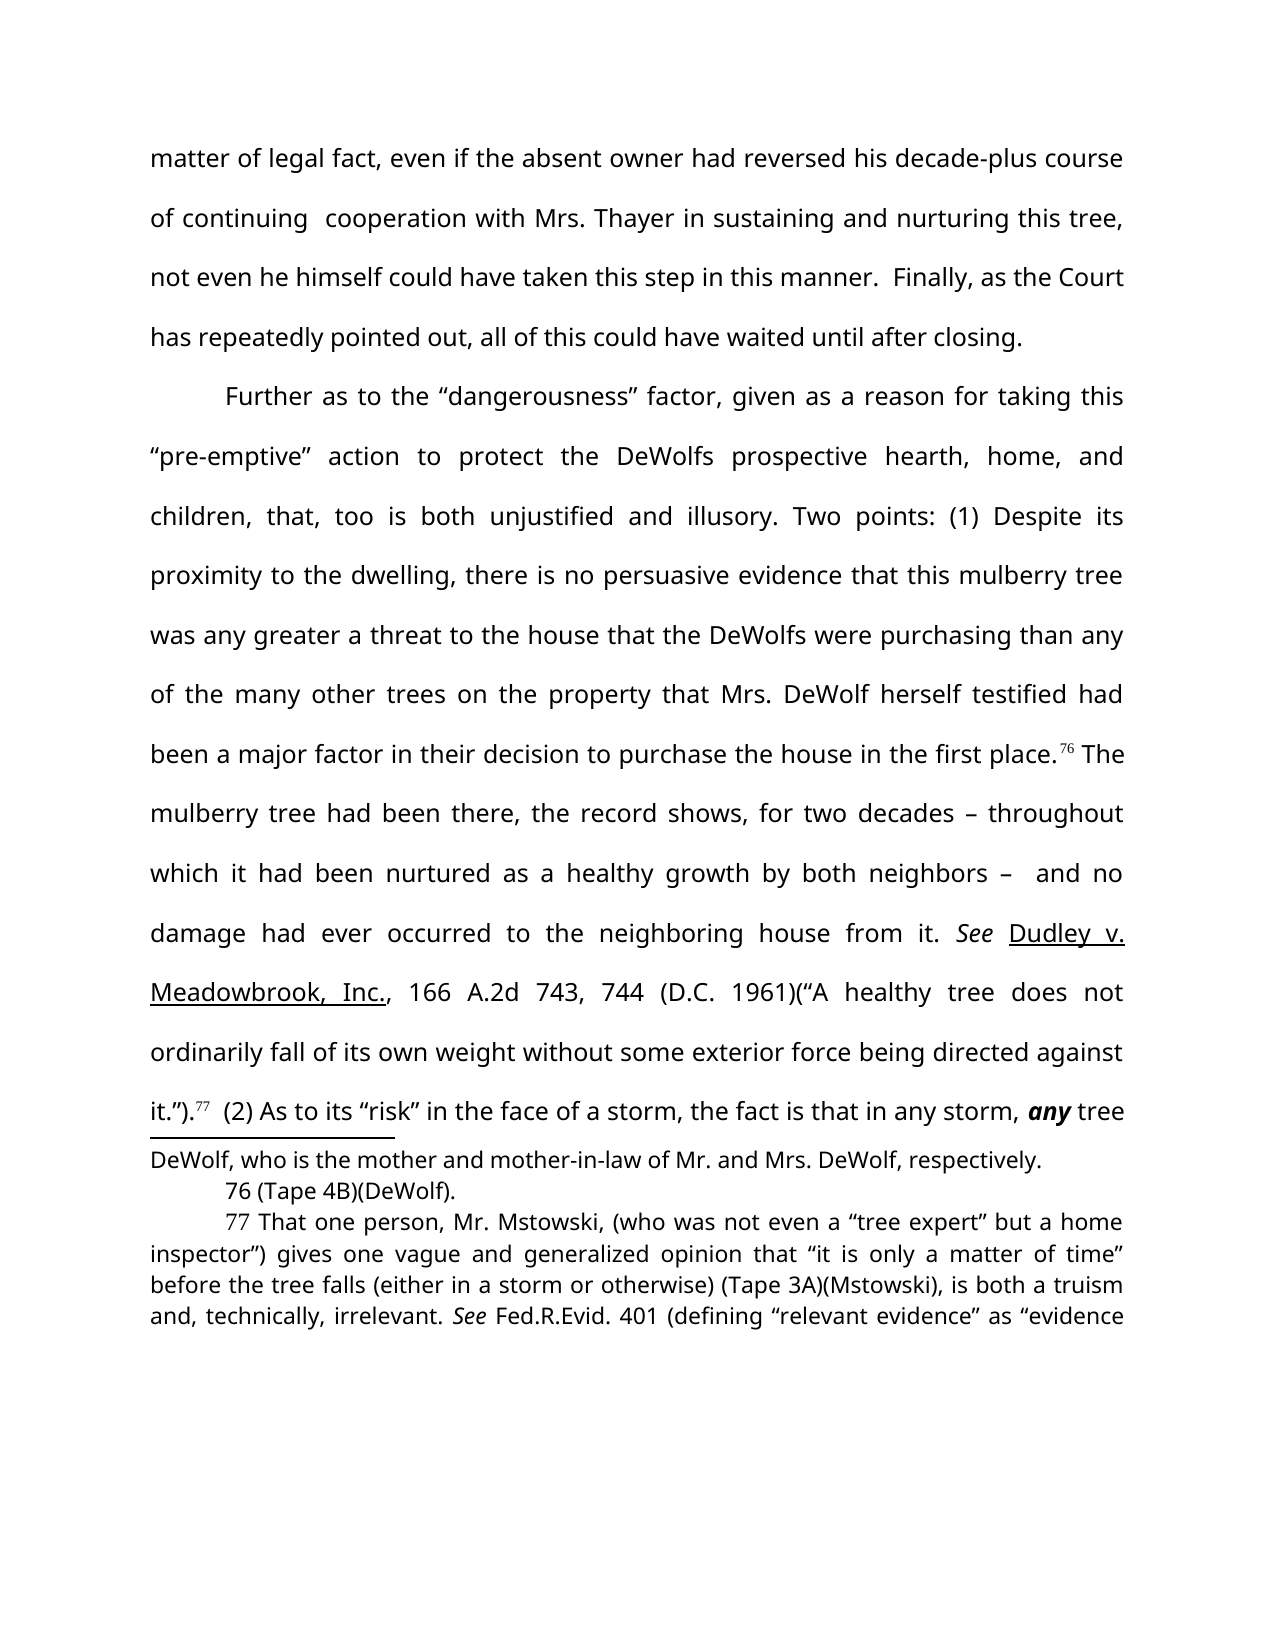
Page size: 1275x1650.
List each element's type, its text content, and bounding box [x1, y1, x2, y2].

text (Tape 4B)(DeWolf). [150, 1175, 1125, 1206]
text DeWolf, who is the mother and mother-in-law of Mr. and Mrs. DeWolf, respectively. [150, 1144, 1125, 1175]
text That one person, Mr. Mstowski, (who was not even a “tree expert” but a home inspector”) gives one vague and generalized opinion that “it is only a matter of time” before the tree falls (either in a storm or otherwise) (Tape 3A)(Mstowski), is both a truism and, technically, irrelevant. See Fed.R.Evid. 401 (defining “relevant evidence” as “evidence [150, 1206, 1125, 1331]
text Beyond that, contrary to their post-trial assertions, if the DeWolfs had any contractual, agency, or other permission from the owner of the owner from whom they later purchased this property to act in this manner, it was not presented at trial. Even the assertions along this line that they do present post-trial fall short of any evidence that would permitted their transgression onto Mrs. Thayer’s property. Defendants miss the point entirely when they confine (as may, or may not, have been the case) the scope of their putative authority to a theory of what may be termed “sub-agency.” Arguing that the real estate firm, Long & Foster, was the “agent” of the property owner and that the DeWolfs’ authority flowed from that agency, they contend that they “obtained pre-settlement authority from Long & Foster to make repairs and improvements to 3304 Idaho Avenue, NW, prior to settlement so as to make the property inhabitable for themselves and their ... children.” Just so. Even if accepted at face value now (since it was not in evidence in any way at trial), nothing in this concept (a) speaks to the issue of cutting down trees, much less (b) on the neighbor’s property. Confined to the purchase property, the act of cutting down healthy growing trees – especially prior to settlement – cannot be put in either the category of “repairs” or that of “improvements.” This tree, having grown there without any incident whatsoever for nearly two decades, did not make this property “uninhabitable” – in fact the shade that the tree had been providing had been deemed an asset by the prior owner. Beyond that, this “authority,” if it existed, was confined “to” the property and nothing in such a grant of authority empowers one to cut down the trees growing next door. Even assuming broadly that neither the then-current owner or his real estate agency didn’t care a fig, so to speak, as to whether they cut down one or all the trees on that property prior to formal closing (an implied premise that the Court doubts), no one could successfully argue that the current owner (much less his agent) could grant anyone the authority to take actions which could affect the rights of the neighbors or embroil him in future legal actions. As a matter of legal fact, even if the absent owner had reversed his decade-plus course of continuing cooperation with Mrs. Thayer in sustaining and nurturing this tree, not even he himself could have taken this step in this manner. Finally, as the Court has repeatedly pointed out, all of this could have waited until after closing. [150, 141, 1125, 353]
text Further as to the “dangerousness” factor, given as a reason for taking this “pre-emptive” action to protect the DeWolfs prospective hearth, home, and children, that, too is both unjustified and illusory. Two points: (1) Despite its proximity to the dwelling, there is no persuasive evidence that this mulberry tree was any greater a threat to the house that the DeWolfs were purchasing than any of the many other trees on the property that Mrs. DeWolf herself testified had been a major factor in their decision to purchase the house in the first place. The mulberry tree had been there, the record shows, for two decades – throughout which it had been nurtured as a healthy growth by both neighbors – and no damage had ever occurred to the neighboring house from it. See Dudley v. Meadowbrook, Inc., 166 A.2d 743, 744 (D.C. 1961)(“A healthy tree does not ordinarily fall of its own weight without some exterior force being directed against it.”). (2) As to its “risk” in the face of a storm, the fact is that in any storm, any tree [150, 379, 1125, 1128]
